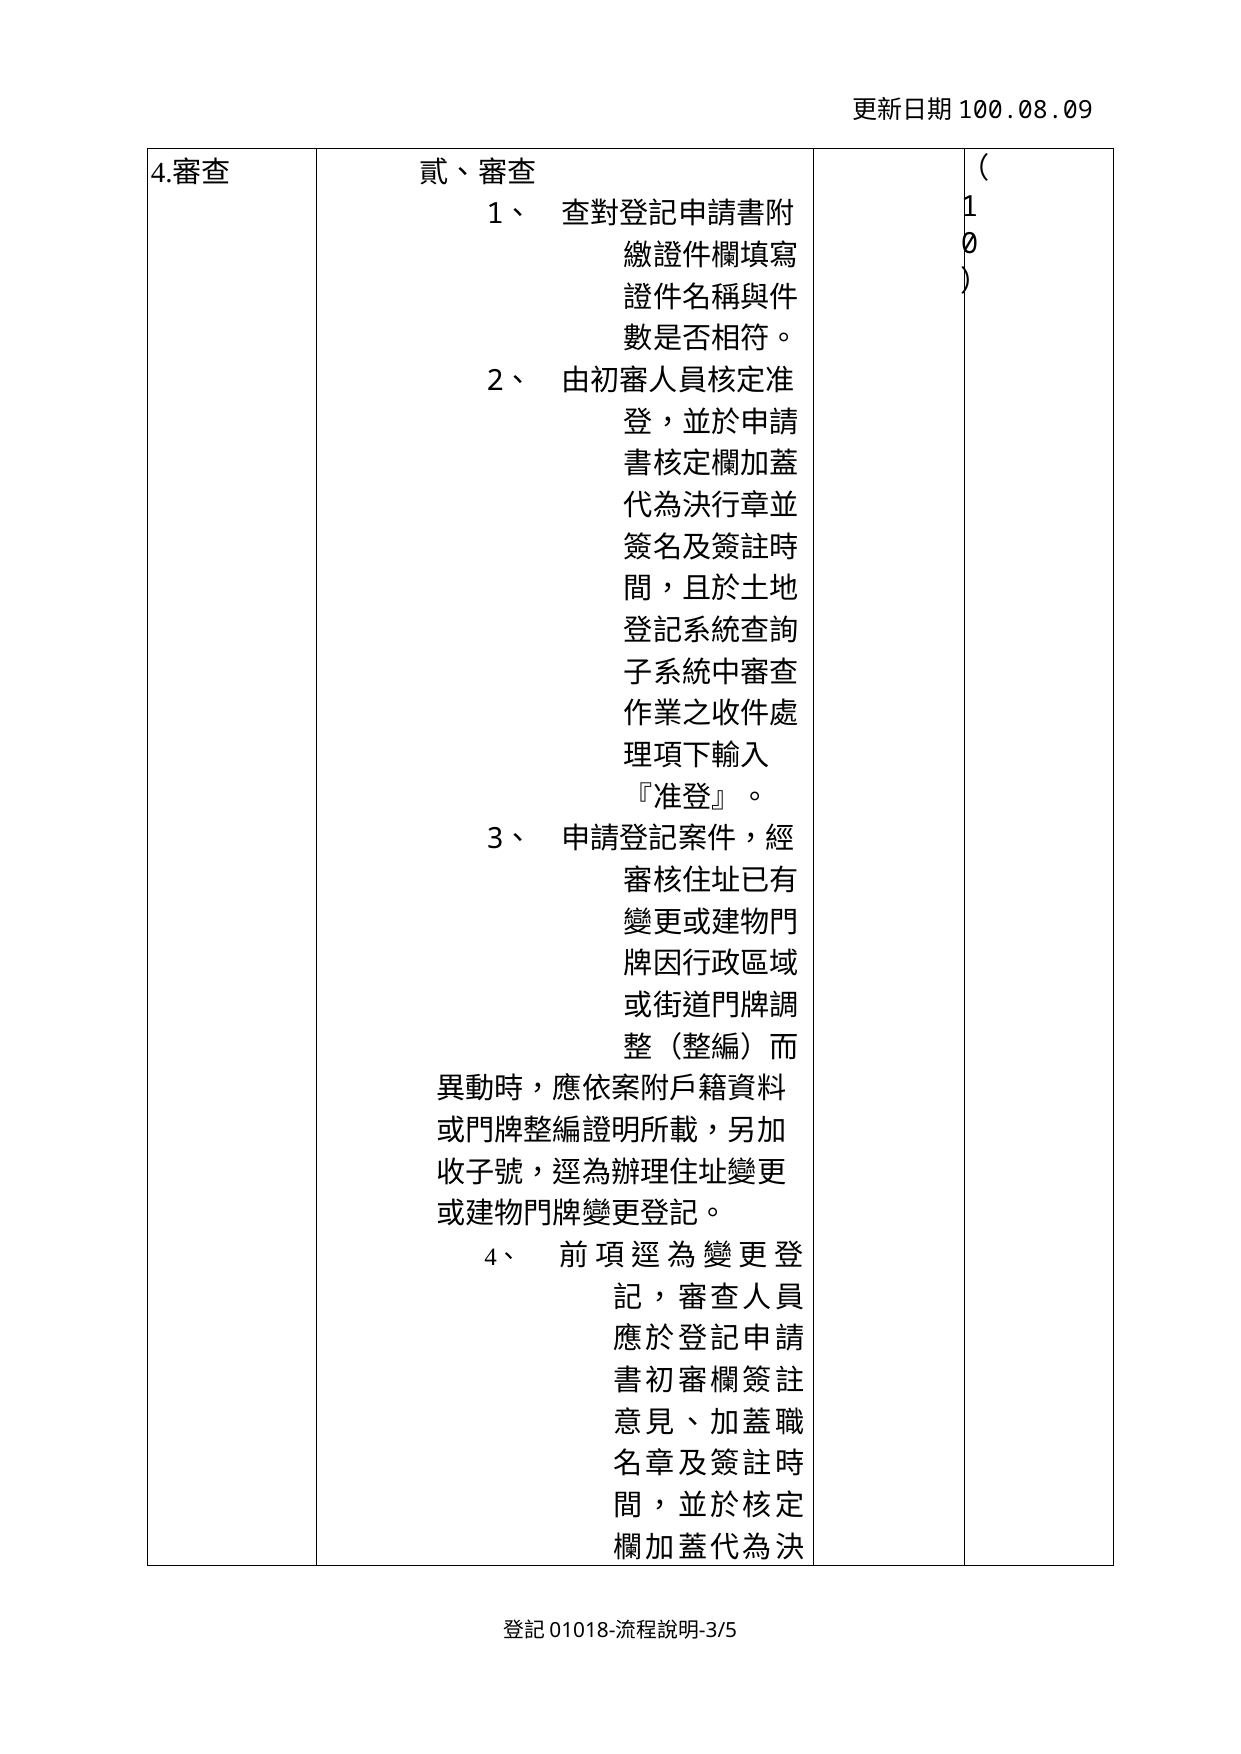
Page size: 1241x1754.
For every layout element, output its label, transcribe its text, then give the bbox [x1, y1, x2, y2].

table_cell 4.審查 [148, 149, 316, 1565]
table_cell [965, 234, 971, 245]
table_cell [966, 238, 973, 251]
table_cell [965, 149, 1113, 1565]
table_cell 審查 查對登記申請書附繳證件欄填寫證件名稱與件數是否相符。 由初審人員核定准登，並於申請書核定欄加蓋代為決行章並簽名及簽註時間，且於土地登記系統查詢子系統中審查作業之收件處理項下輸入『准登』。 申請登記案件，經審核住址已有變更或建物門牌因行政區域或街道門牌調整（整編）而 異動時，應依案附戶籍資料或門牌整編證明所載，另加收子號，逕為辦理住址變更或建物門牌變更登記。 前項逕為變更登記，審查人員應於登記申請書初審欄簽註意見、加蓋職名章及簽註時間，並於核定欄加蓋代為決 [317, 149, 813, 1565]
table_cell [814, 149, 964, 1565]
